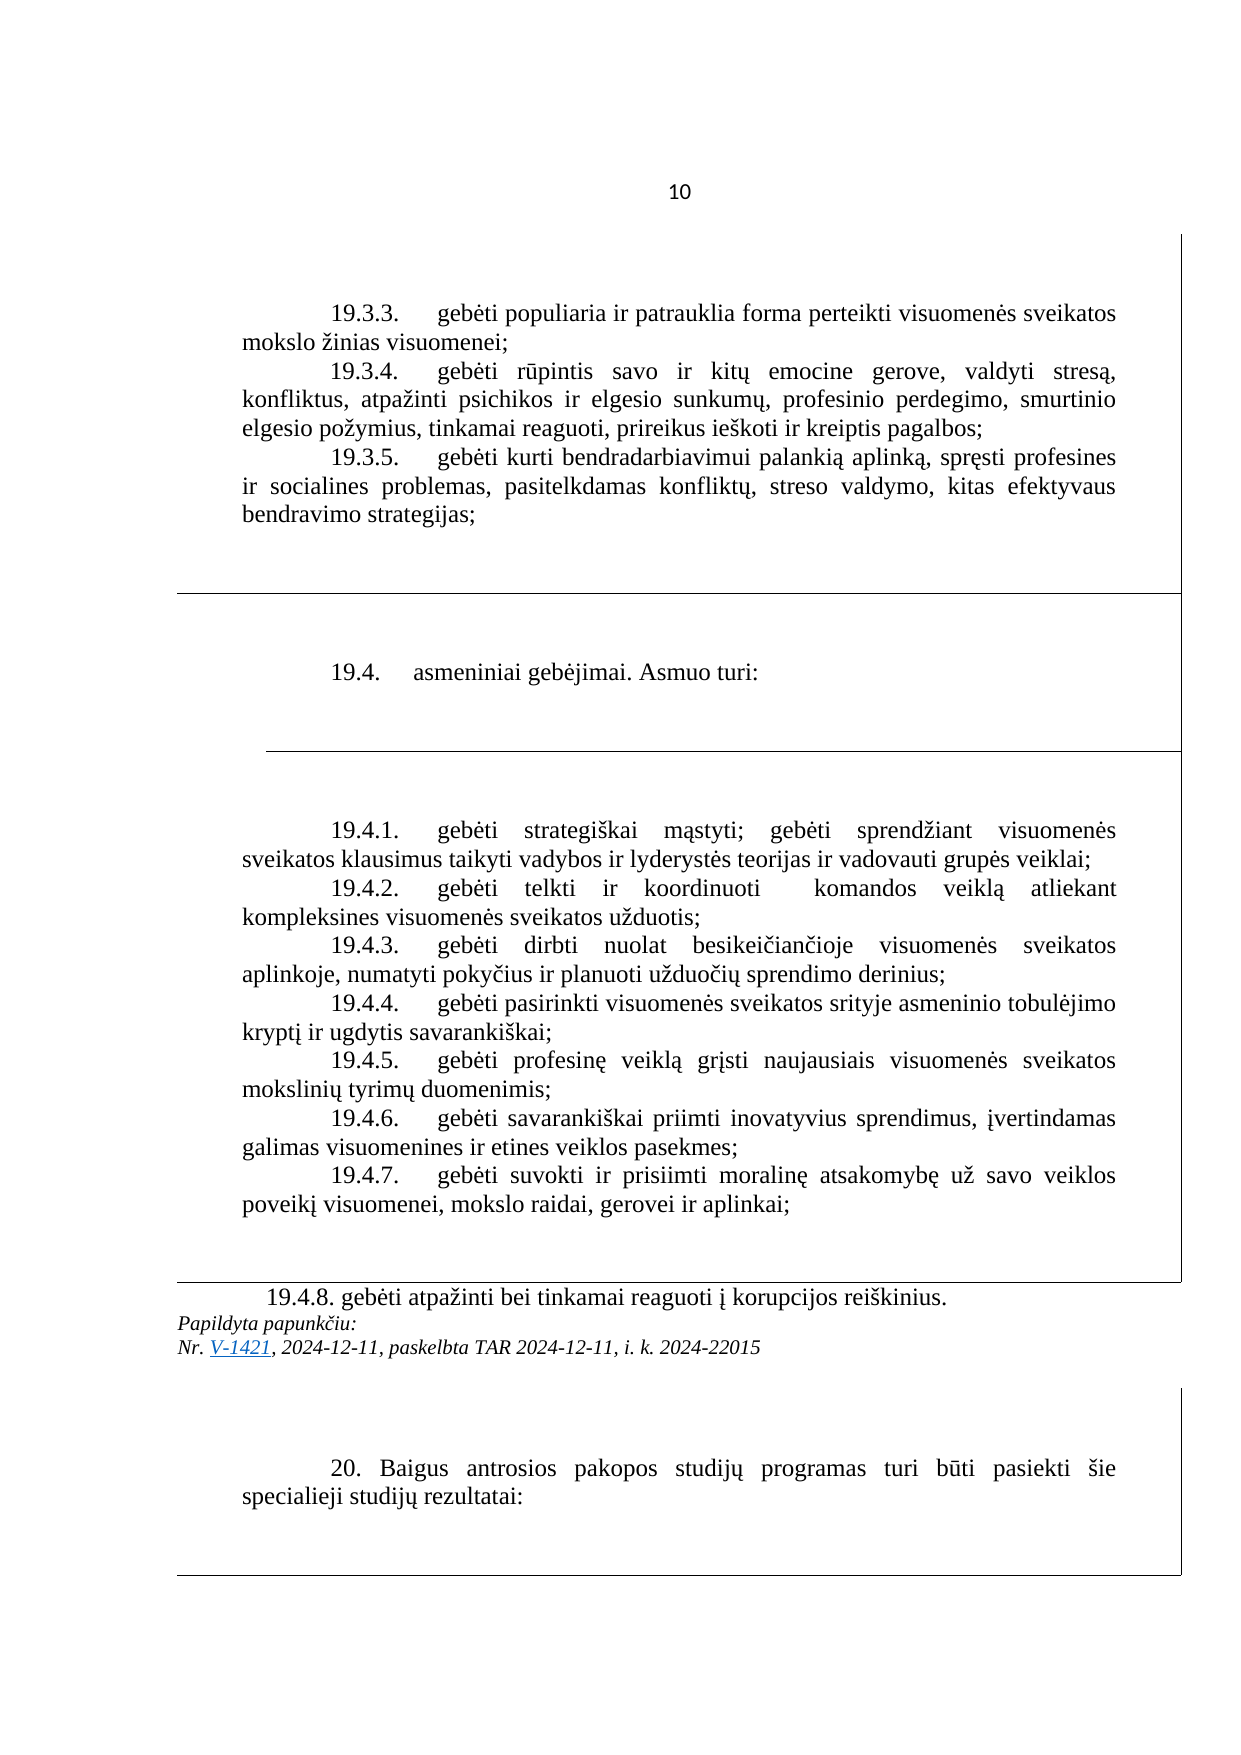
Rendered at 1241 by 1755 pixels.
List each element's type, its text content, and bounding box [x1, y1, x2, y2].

text 19.4.1. gebėti strategiškai mąstyti; gebėti sprendžiant visuomenės sveikatos klausimus taikyti vadybos ir lyderystės teorijas ir vadovauti grupės veiklai; [177, 751, 1181, 873]
text 19.3.4. gebėti rūpintis savo ir kitų emocine gerove, valdyti stresą, konfliktus, atpažinti psichikos ir elgesio sunkumų, profesinio perdegimo, smurtinio elgesio požymius, tinkamai reaguoti, prireikus ieškoti ir kreiptis pagalbos; [177, 356, 1181, 442]
text 19.4.8. gebėti atpažinti bei tinkamai reaguoti į korupcijos reiškinius. [177, 1282, 1181, 1311]
text 19.4. asmeniniai gebėjimai. Asmuo turi: [266, 593, 1181, 751]
text 19.4.5. gebėti profesinę veiklą grįsti naujausiais visuomenės sveikatos mokslinių tyrimų duomenimis; [177, 1045, 1181, 1103]
text 19.3.3. gebėti populiaria ir patrauklia forma perteikti visuomenės sveikatos mokslo žinias visuomenei; [177, 234, 1181, 356]
text 19.4.3. gebėti dirbti nuolat besikeičiančioje visuomenės sveikatos aplinkoje, numatyti pokyčius ir planuoti užduočių sprendimo derinius; [177, 930, 1181, 988]
text 19.4.4. gebėti pasirinkti visuomenės sveikatos srityje asmeninio tobulėjimo kryptį ir ugdytis savarankiškai; [177, 988, 1181, 1045]
text 19.4.6. gebėti savarankiškai priimti inovatyvius sprendimus, įvertindamas galimas visuomenines ir etines veiklos pasekmes; [177, 1103, 1181, 1160]
text 20. Baigus antrosios pakopos studijų programas turi būti pasiekti šie specialieji studijų rezultatai: [177, 1388, 1181, 1575]
text Nr. V-1421, 2024-12-11, paskelbta TAR 2024-12-11, i. k. 2024-22015 [177, 1335, 1181, 1359]
text 19.4.2. gebėti telkti ir koordinuoti komandos veiklą atliekant kompleksines visuomenės sveikatos užduotis; [177, 873, 1181, 930]
text Papildyta papunkčiu: [177, 1311, 1181, 1335]
text 19.3.5. gebėti kurti bendradarbiavimui palankią aplinką, spręsti profesines ir socialines problemas, pasitelkdamas konfliktų, streso valdymo, kitas efektyvaus bendravimo strategijas; [177, 442, 1181, 593]
text 19.4.7. gebėti suvokti ir prisiimti moralinę atsakomybę už savo veiklos poveikį visuomenei, mokslo raidai, gerovei ir aplinkai; [177, 1160, 1181, 1282]
